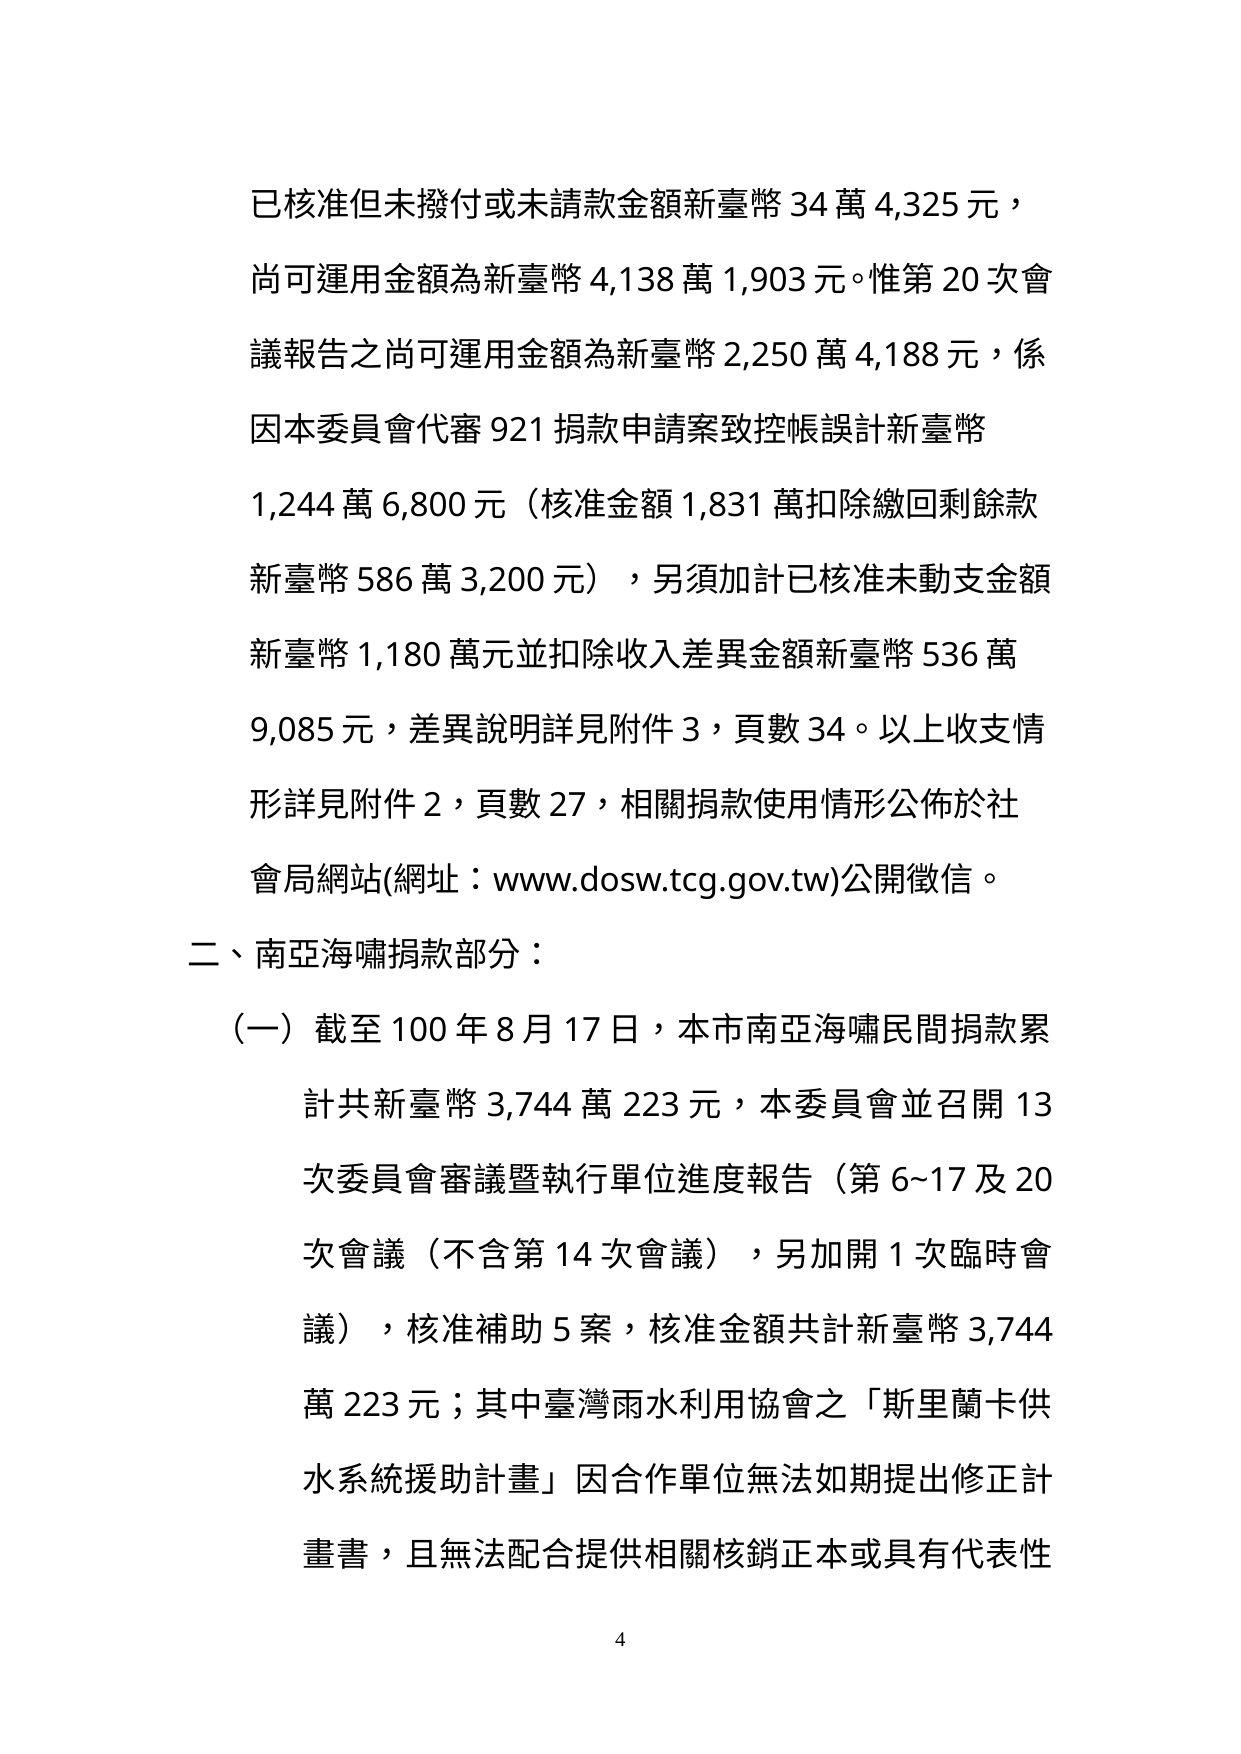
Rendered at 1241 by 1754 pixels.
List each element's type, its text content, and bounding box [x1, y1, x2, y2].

text （一）截至100年8月17日，本市南亞海嘯民間捐款累計共新臺幣3,744萬223元，本委員會並召開13次委員會審議暨執行單位進度報告（第6~17及20次會議（不含第14次會議），另加開1次臨時會議），核准補助5案，核准金額共計新臺幣3,744萬223元；其中臺灣雨水利用協會之「斯里蘭卡供水系統援助計畫」因合作單位無法如期提出修正計畫書，且無法配合提供相關核銷正本或具有代表性 [212, 989, 1053, 1589]
text 二、南亞海嘯捐款部分： [187, 914, 1053, 989]
text 已核准但未撥付或未請款金額新臺幣34萬4,325元，尚可運用金額為新臺幣4,138萬1,903元。惟第20次會議報告之尚可運用金額為新臺幣2,250萬4,188元，係因本委員會代審921捐款申請案致控帳誤計新臺幣1,244萬6,800元（核准金額1,831萬扣除繳回剩餘款新臺幣586萬3,200元），另須加計已核准未動支金額新臺幣1,180萬元並扣除收入差異金額新臺幣536萬9,085元，差異說明詳見附件3，頁數34。以上收支情形詳見附件2，頁數27，相關捐款使用情形公佈於社會局網站(網址：www.dosw.tcg.gov.tw)公開徵信。 [187, 164, 1053, 914]
